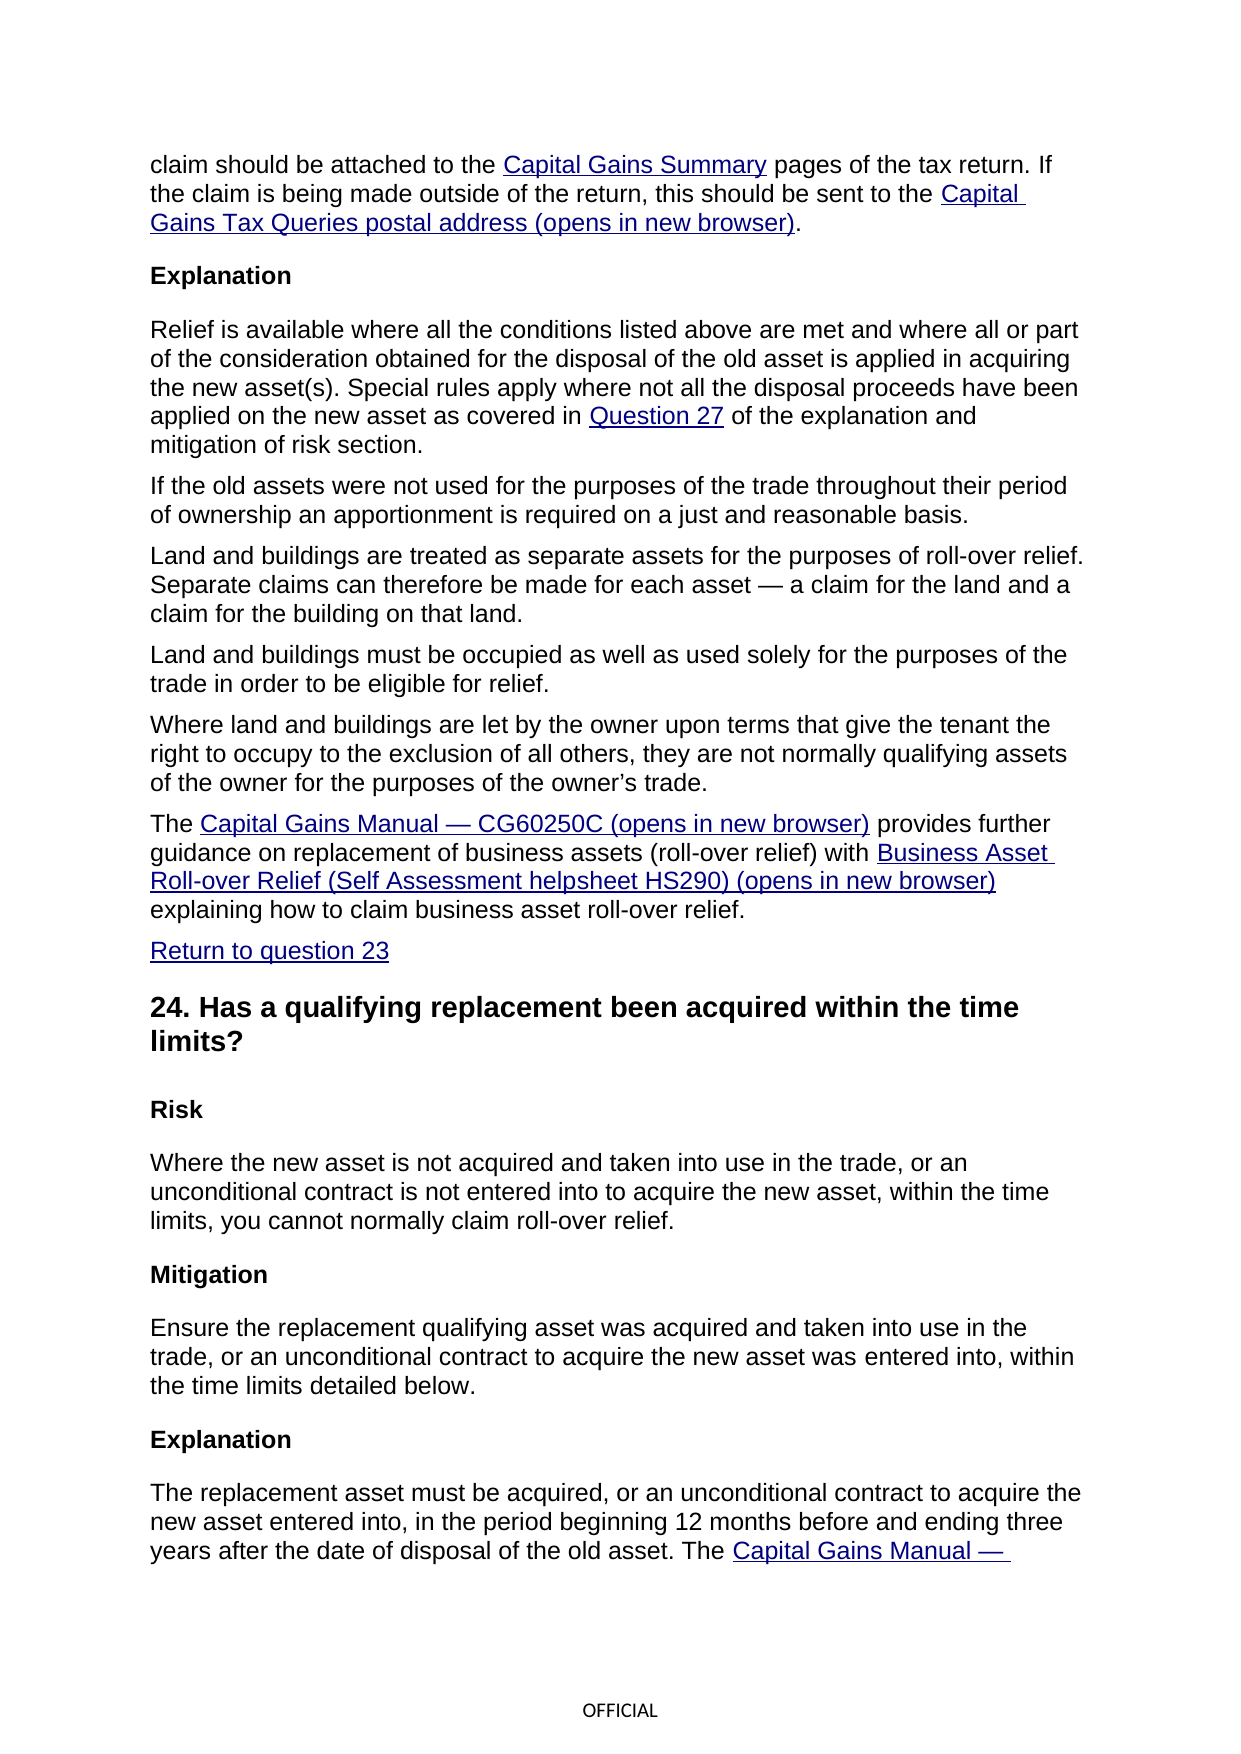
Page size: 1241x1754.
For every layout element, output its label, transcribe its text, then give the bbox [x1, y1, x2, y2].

text If the old assets were not used for the purposes of the trade throughout their period of ownership an apportionment is required on a just and reasonable basis. [150, 471, 1090, 529]
text Relief is available where all the conditions listed above are met and where all or part of the consideration obtained for the disposal of the old asset is applied in acquiring the new asset(s). Special rules apply where not all the disposal proceeds have been applied on the new asset as covered in Question 27 of the explanation and mitigation of risk section. [150, 315, 1090, 459]
subtitle Explanation [150, 1424, 1090, 1453]
text Return to question 23 [150, 936, 1090, 965]
text The Capital Gains Manual — CG60250C (opens in new browser) provides further guidance on replacement of business assets (roll-over relief) with Business Asset Roll-over Relief (Self Assessment helpsheet HS290) (opens in new browser) explaining how to claim business asset roll-over relief. [150, 809, 1090, 924]
text Where land and buildings are let by the owner upon terms that give the tenant the right to occupy to the exclusion of all others, they are not normally qualifying assets of the owner for the purposes of the owner’s trade. [150, 710, 1090, 796]
text The replacement asset must be acquired, or an unconditional contract to acquire the new asset entered into, in the period beginning 12 months before and ending three years after the date of disposal of the old asset. The Capital Gains Manual — [150, 1478, 1090, 1564]
text claim should be attached to the Capital Gains Summary pages of the tax return. If the claim is being made outside of the return, this should be sent to the Capital Gains Tax Queries postal address (opens in new browser). [150, 150, 1090, 236]
subtitle Risk [150, 1094, 1090, 1123]
subtitle 24. Has a qualifying replacement been acquired within the time limits? [150, 990, 1090, 1057]
text Where the new asset is not acquired and taken into use in the trade, or an unconditional contract is not entered into to acquire the new asset, within the time limits, you cannot normally claim roll-over relief. [150, 1148, 1090, 1234]
text Land and buildings must be occupied as well as used solely for the purposes of the trade in order to be eligible for relief. [150, 640, 1090, 697]
subtitle Explanation [150, 261, 1090, 290]
text Ensure the replacement qualifying asset was acquired and taken into use in the trade, or an unconditional contract to acquire the new asset was entered into, within the time limits detailed below. [150, 1313, 1090, 1399]
text Land and buildings are treated as separate assets for the purposes of roll-over relief. Separate claims can therefore be made for each asset — a claim for the land and a claim for the building on that land. [150, 541, 1090, 627]
subtitle Mitigation [150, 1259, 1090, 1288]
